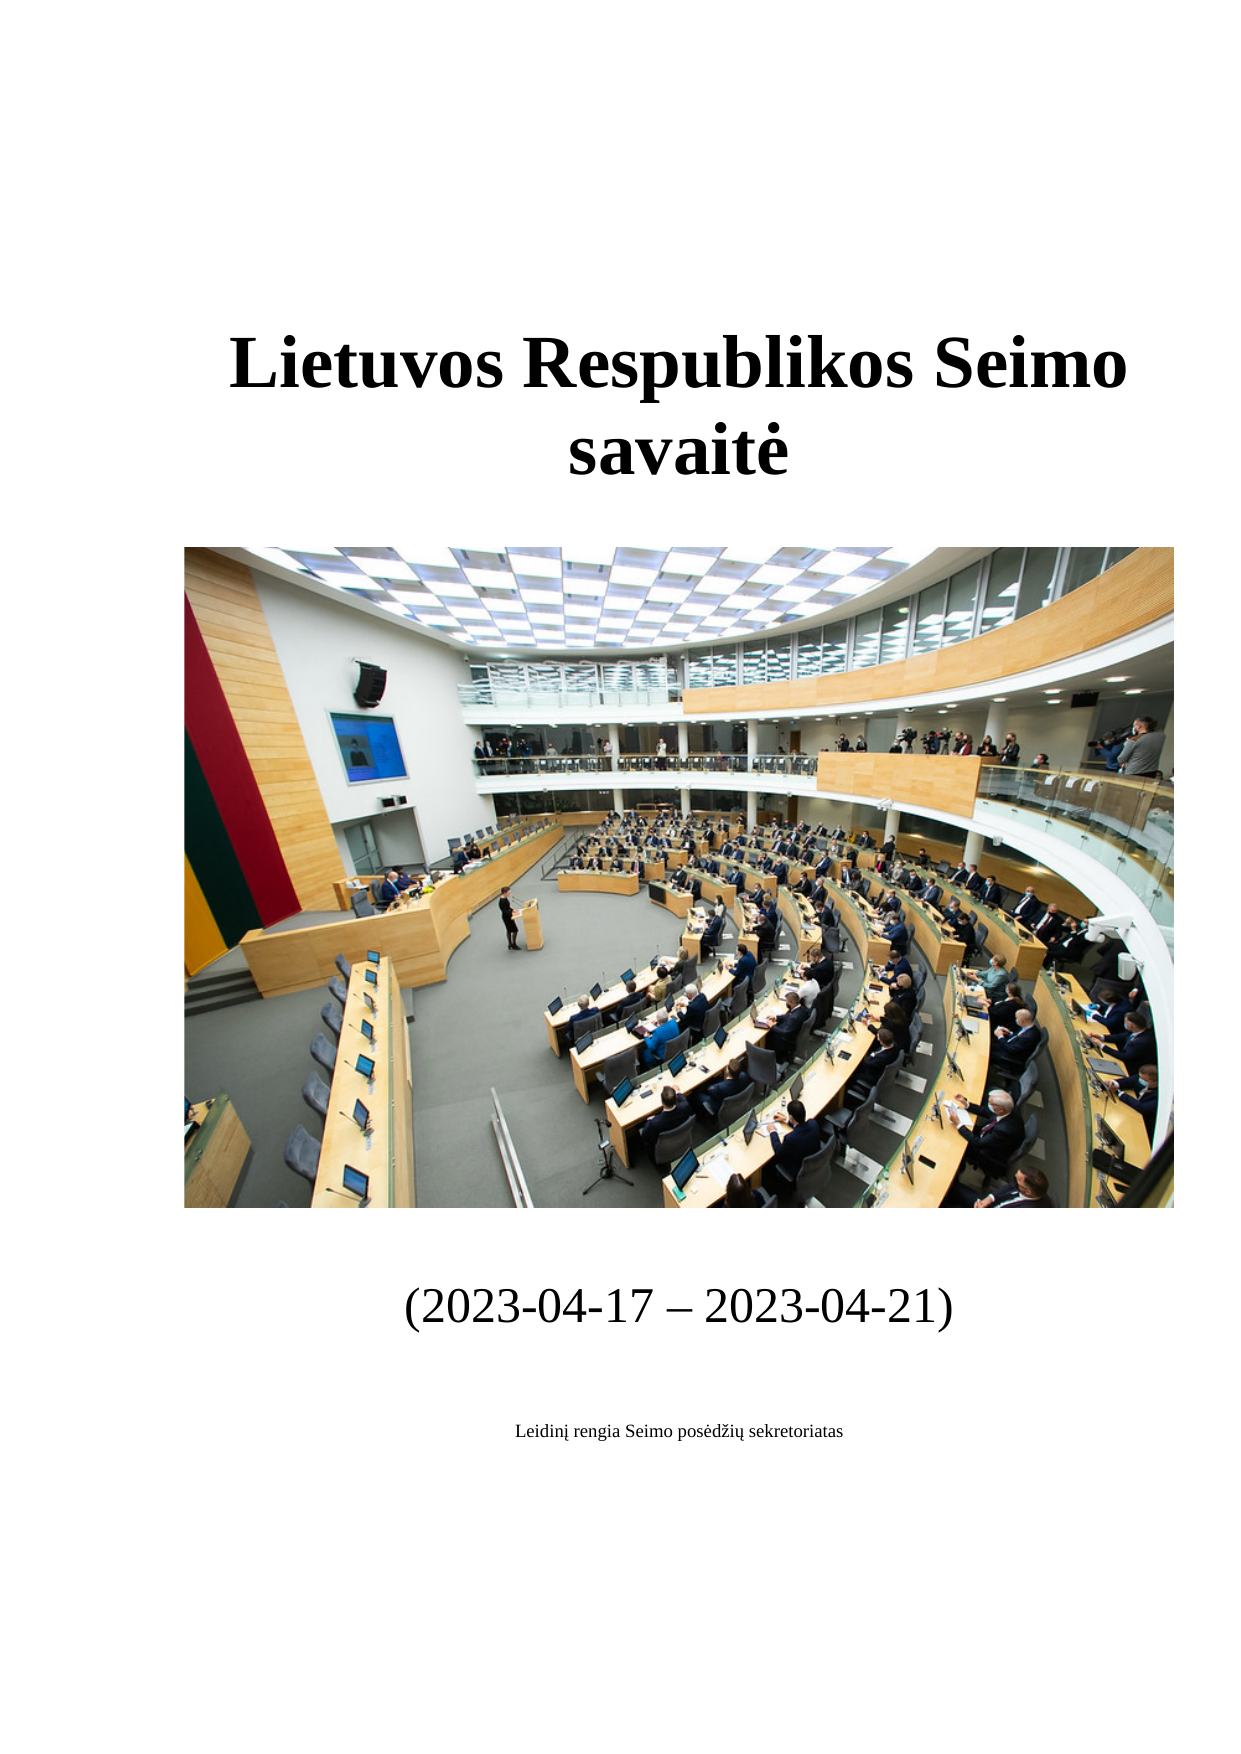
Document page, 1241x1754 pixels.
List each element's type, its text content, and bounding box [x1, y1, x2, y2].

text (2023-04-17 – 2023-04-21) [177, 1276, 1181, 1333]
text Lietuvos Respublikos Seimo savaitė [177, 318, 1181, 490]
text Leidinį rengia Seimo posėdžių sekretoriatas [177, 1419, 1181, 1441]
